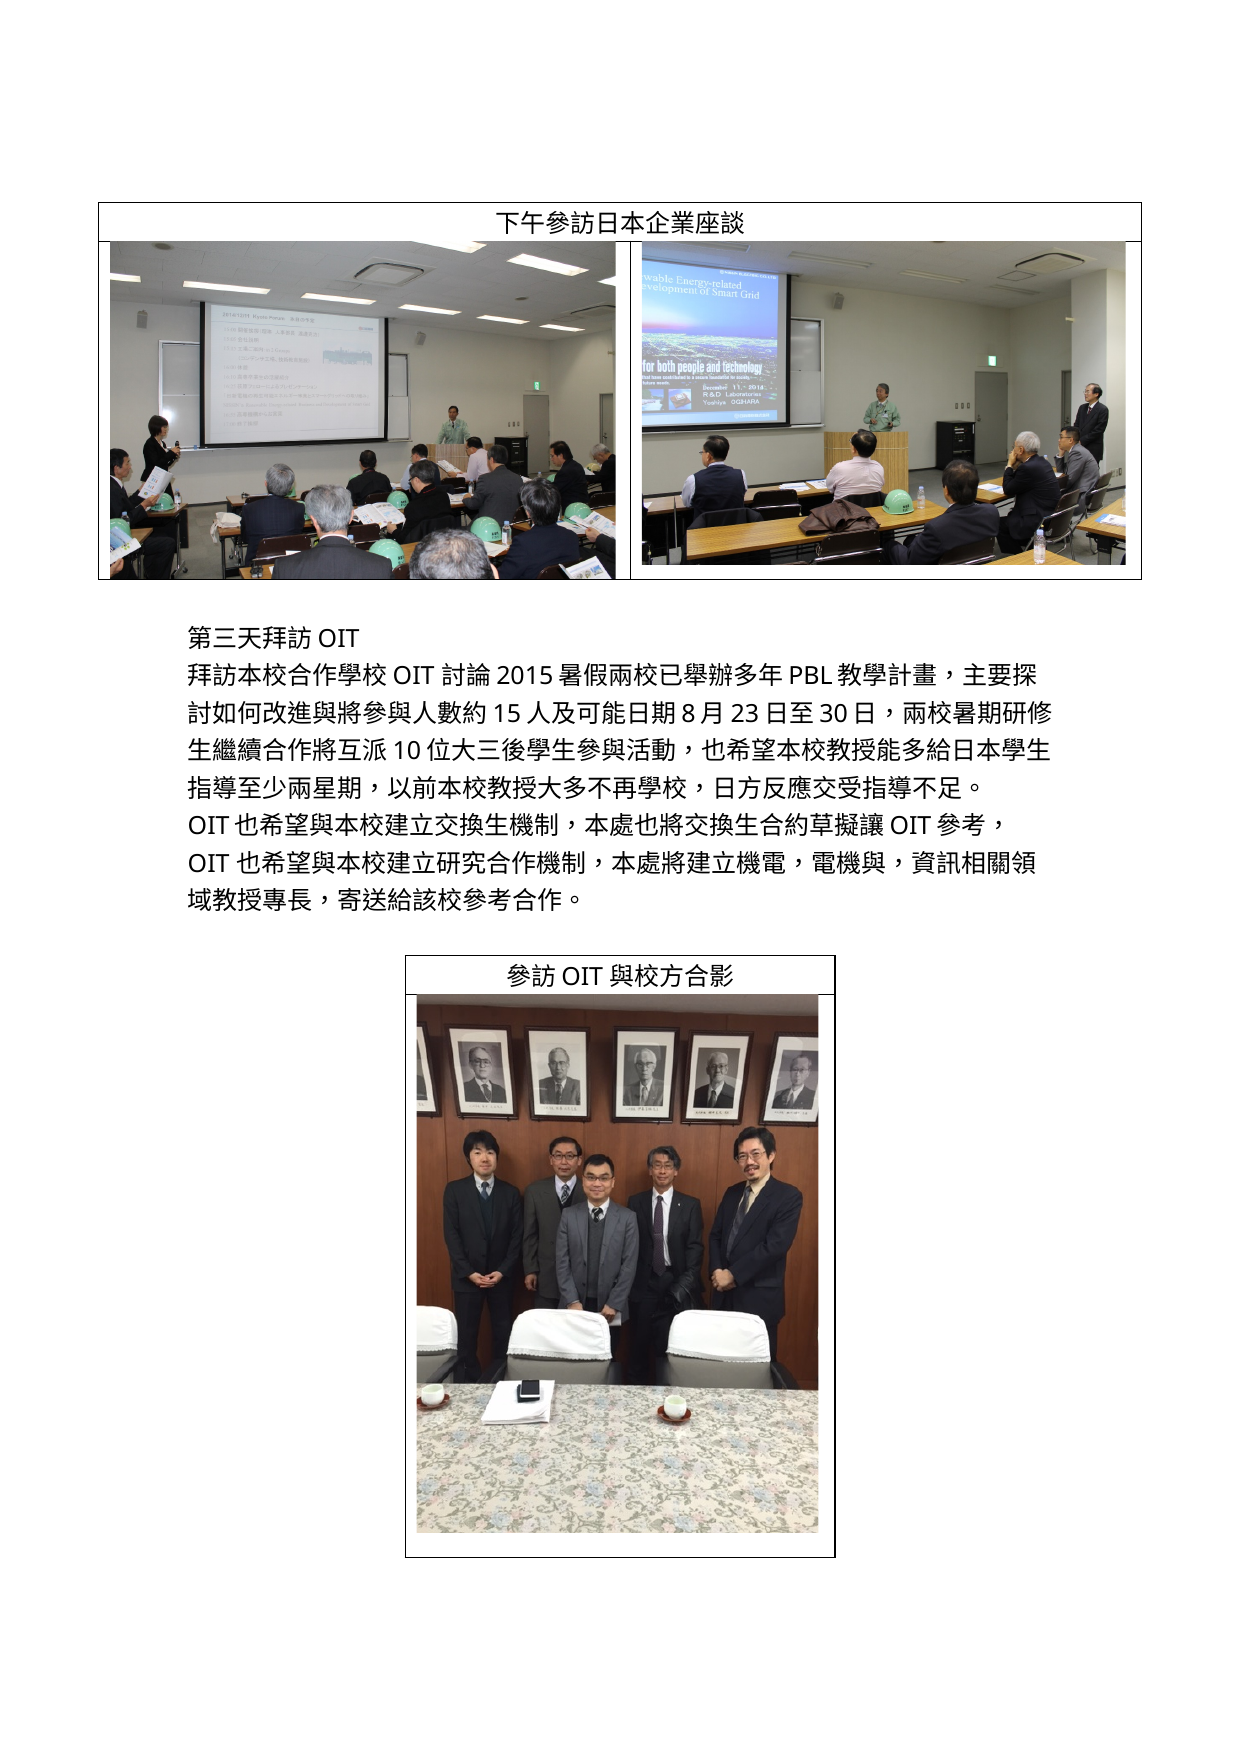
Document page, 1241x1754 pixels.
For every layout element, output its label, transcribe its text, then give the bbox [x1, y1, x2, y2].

picture [110, 241, 616, 579]
table_header 下午參訪日本企業座談 [99, 203, 1141, 241]
text 第三天拜訪OIT [187, 618, 1053, 655]
picture [416, 994, 819, 1533]
text OIT也希望與本校建立交換生機制，本處也將交換生合約草擬讓OIT參考，OIT 也希望與本校建立研究合作機制，本處將建立機電，電機與，資訊相關領域教授專長，寄送給該校參考合作。 [187, 805, 1053, 918]
text 拜訪本校合作學校OIT 討論2015暑假兩校已舉辦多年PBL教學計畫，主要探討如何改進與將參與人數約15人及可能日期8月23日至30日，兩校暑期研修生繼續合作將互派10位大三後學生參與活動，也希望本校教授能多給日本學生指導至少兩星期，以前本校教授大多不再學校，日方反應交受指導不足。 [187, 655, 1053, 805]
table_cell [99, 242, 110, 579]
table_header 參訪OIT 與校方合影 [406, 956, 834, 994]
table_cell [406, 995, 834, 1557]
table_cell [616, 242, 630, 579]
table_cell [631, 242, 1141, 579]
picture [641, 241, 1126, 565]
